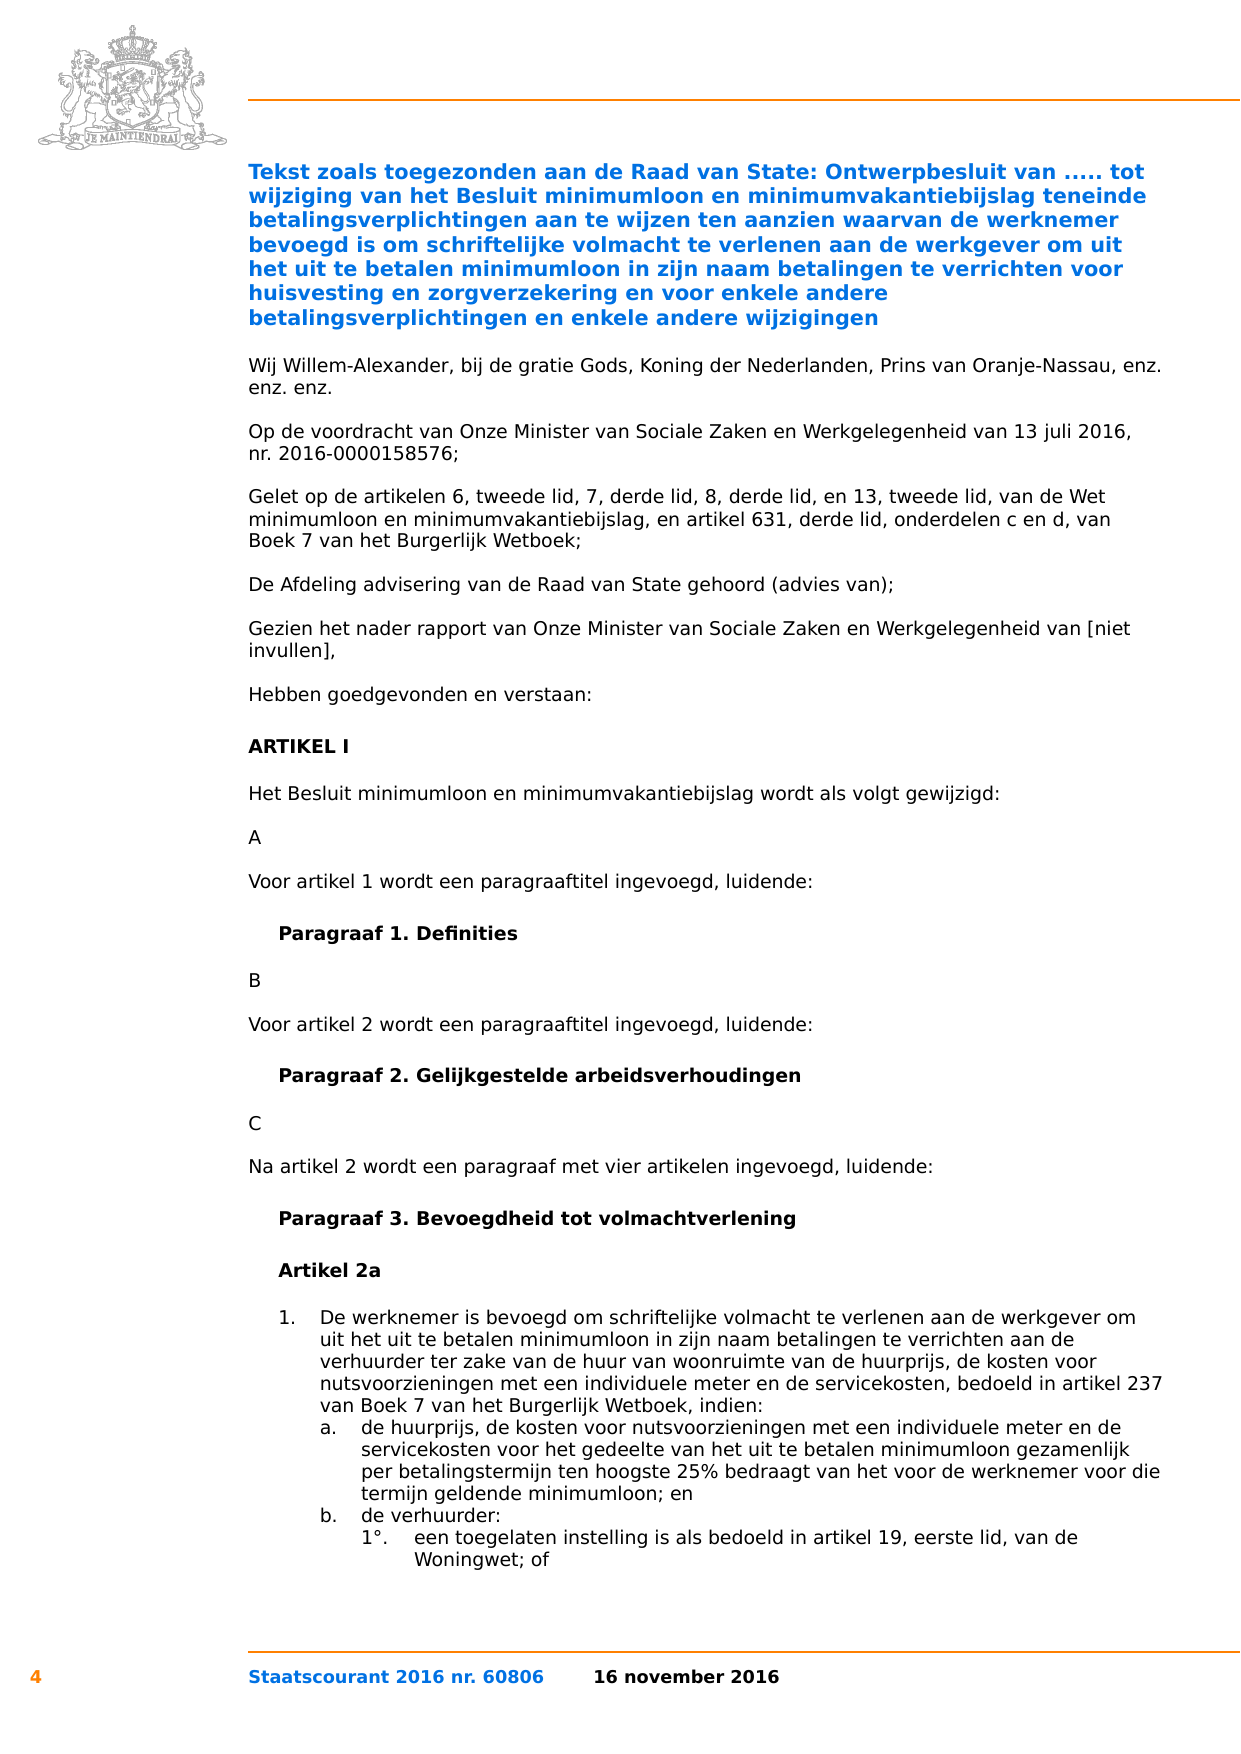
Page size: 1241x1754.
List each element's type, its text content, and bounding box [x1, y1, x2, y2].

subtitle Tekst zoals toegezonden aan de Raad van State: Ontwerpbesluit van ..... tot wijziging van het Besluit minimumloon en minimumvakantiebijslag teneinde betalingsverplichtingen aan te wijzen ten aanzien waarvan de werknemer bevoegd is om schriftelijke volmacht te verlenen aan de werkgever om uit het uit te betalen minimumloon in zijn naam betalingen te verrichten voor huisvesting en zorgverzekering en voor enkele andere betalingsverplichtingen en enkele andere wijzigingen [248, 160, 1163, 330]
text b. de verhuurder: [319, 1505, 1163, 1527]
subtitle Paragraaf 2. Gelijkgestelde arbeidsverhoudingen [278, 1065, 1163, 1087]
text Gelet op de artikelen 6, tweede lid, 7, derde lid, 8, derde lid, en 13, tweede lid, van de Wet minimumloon en minimumvakantiebijslag, en artikel 631, derde lid, onderdelen c en d, van Boek 7 van het Burgerlijk Wetboek; [248, 486, 1163, 552]
subtitle Paragraaf 1. Definities [278, 923, 1163, 944]
text C [248, 1112, 1163, 1134]
text Het Besluit minimumloon en minimumvakantiebijslag wordt als volgt gewijzigd: [248, 783, 1163, 805]
text A [248, 827, 1163, 849]
text Voor artikel 2 wordt een paragraaftitel ingevoegd, luidende: [248, 1013, 1163, 1035]
text Gezien het nader rapport van Onze Minister van Sociale Zaken en Werkgelegenheid van [niet invullen], [248, 618, 1163, 662]
subtitle Paragraaf 3. Bevoegdheid tot volmachtverlening [278, 1208, 1163, 1230]
text 1°. een toegelaten instelling is als bedoeld in artikel 19, eerste lid, van de Woningwet; of [361, 1527, 1163, 1571]
text Op de voordracht van Onze Minister van Sociale Zaken en Werkgelegenheid van 13 juli 2016, nr. 2016-0000158576; [248, 421, 1163, 464]
text Na artikel 2 wordt een paragraaf met vier artikelen ingevoegd, luidende: [248, 1156, 1163, 1178]
subtitle ARTIKEL I [248, 736, 1163, 758]
text De Afdeling advisering van de Raad van State gehoord (advies van); [248, 574, 1163, 596]
text B [248, 969, 1163, 992]
text 1. De werknemer is bevoegd om schriftelijke volmacht te verlenen aan de werkgever om uit het uit te betalen minimumloon in zijn naam betalingen te verrichten aan de verhuurder ter zake van de huur van woonruimte van de huurprijs, de kosten voor nutsvoorzieningen met een individuele meter en de servicekosten, bedoeld in artikel 237 van Boek 7 van het Burgerlijk Wetboek, indien: [278, 1307, 1163, 1417]
text Hebben goedgevonden en verstaan: [248, 684, 1163, 706]
subtitle Artikel 2a [278, 1260, 1163, 1282]
text a. de huurprijs, de kosten voor nutsvoorzieningen met een individuele meter en de servicekosten voor het gedeelte van het uit te betalen minimumloon gezamenlijk per betalingstermijn ten hoogste 25% bedraagt van het voor de werknemer voor die termijn geldende minimumloon; en [319, 1417, 1163, 1505]
text Voor artikel 1 wordt een paragraaftitel ingevoegd, luidende: [248, 871, 1163, 893]
text Wij Willem-Alexander, bij de gratie Gods, Koning der Nederlanden, Prins van Oranje-Nassau, enz. enz. enz. [248, 355, 1163, 399]
picture [38, 25, 227, 150]
